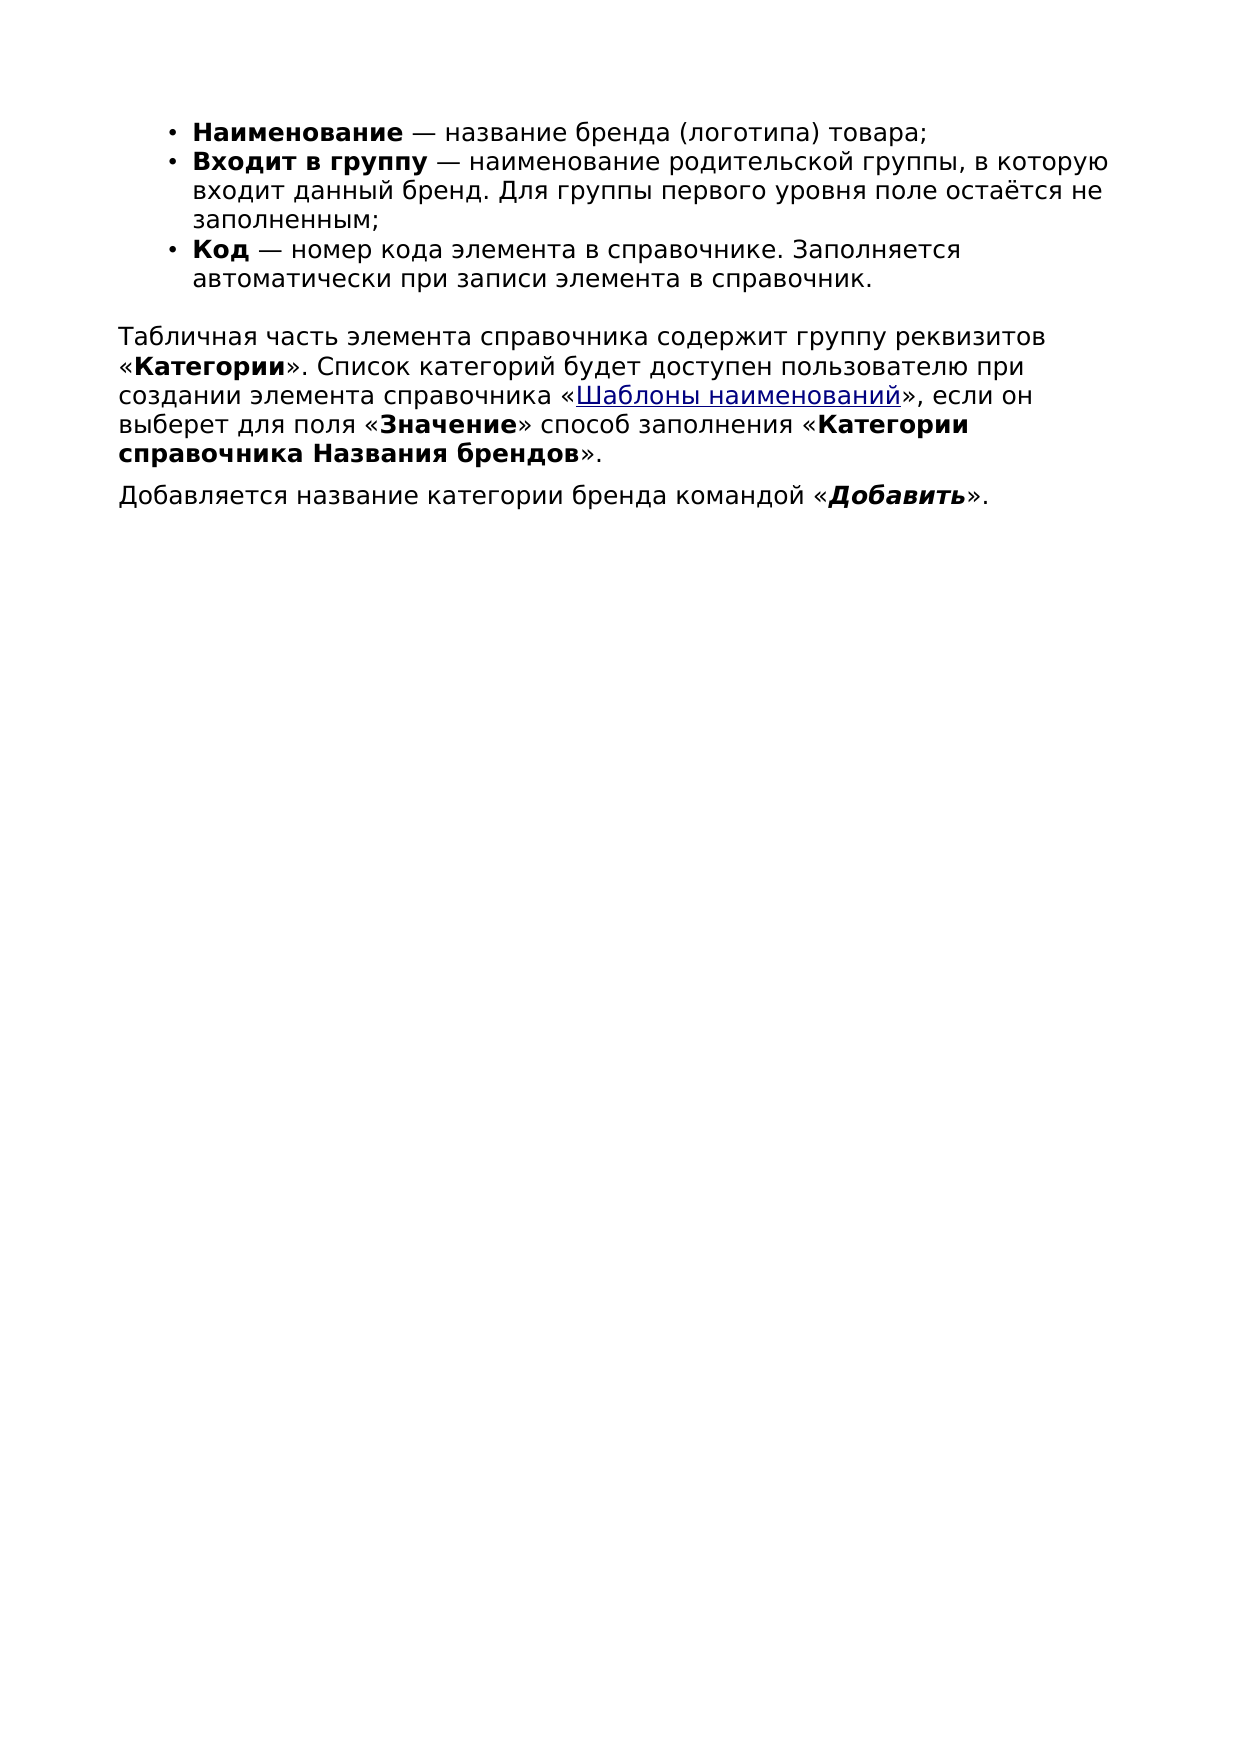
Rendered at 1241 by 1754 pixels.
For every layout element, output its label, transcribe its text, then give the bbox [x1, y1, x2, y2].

list Входит в группу — наименование родительской группы, в которую входит данный бренд. Для группы первого уровня поле остаётся не заполненным; [177, 147, 1122, 235]
list Наименование — название бренда (логотипа) товара; [177, 118, 1122, 147]
text Табличная часть элемента справочника содержит группу реквизитов «Категории». Список категорий будет доступен пользователю при создании элемента справочника «Шаблоны наименований», если он выберет для поля «Значение» способ заполнения «Категории справочника Названия брендов». [118, 323, 1122, 468]
list Код — номер кода элемента в справочнике. Заполняется автоматически при записи элемента в справочник. [177, 235, 1122, 293]
text Добавляется название категории бренда командой «Добавить». [118, 481, 1122, 510]
